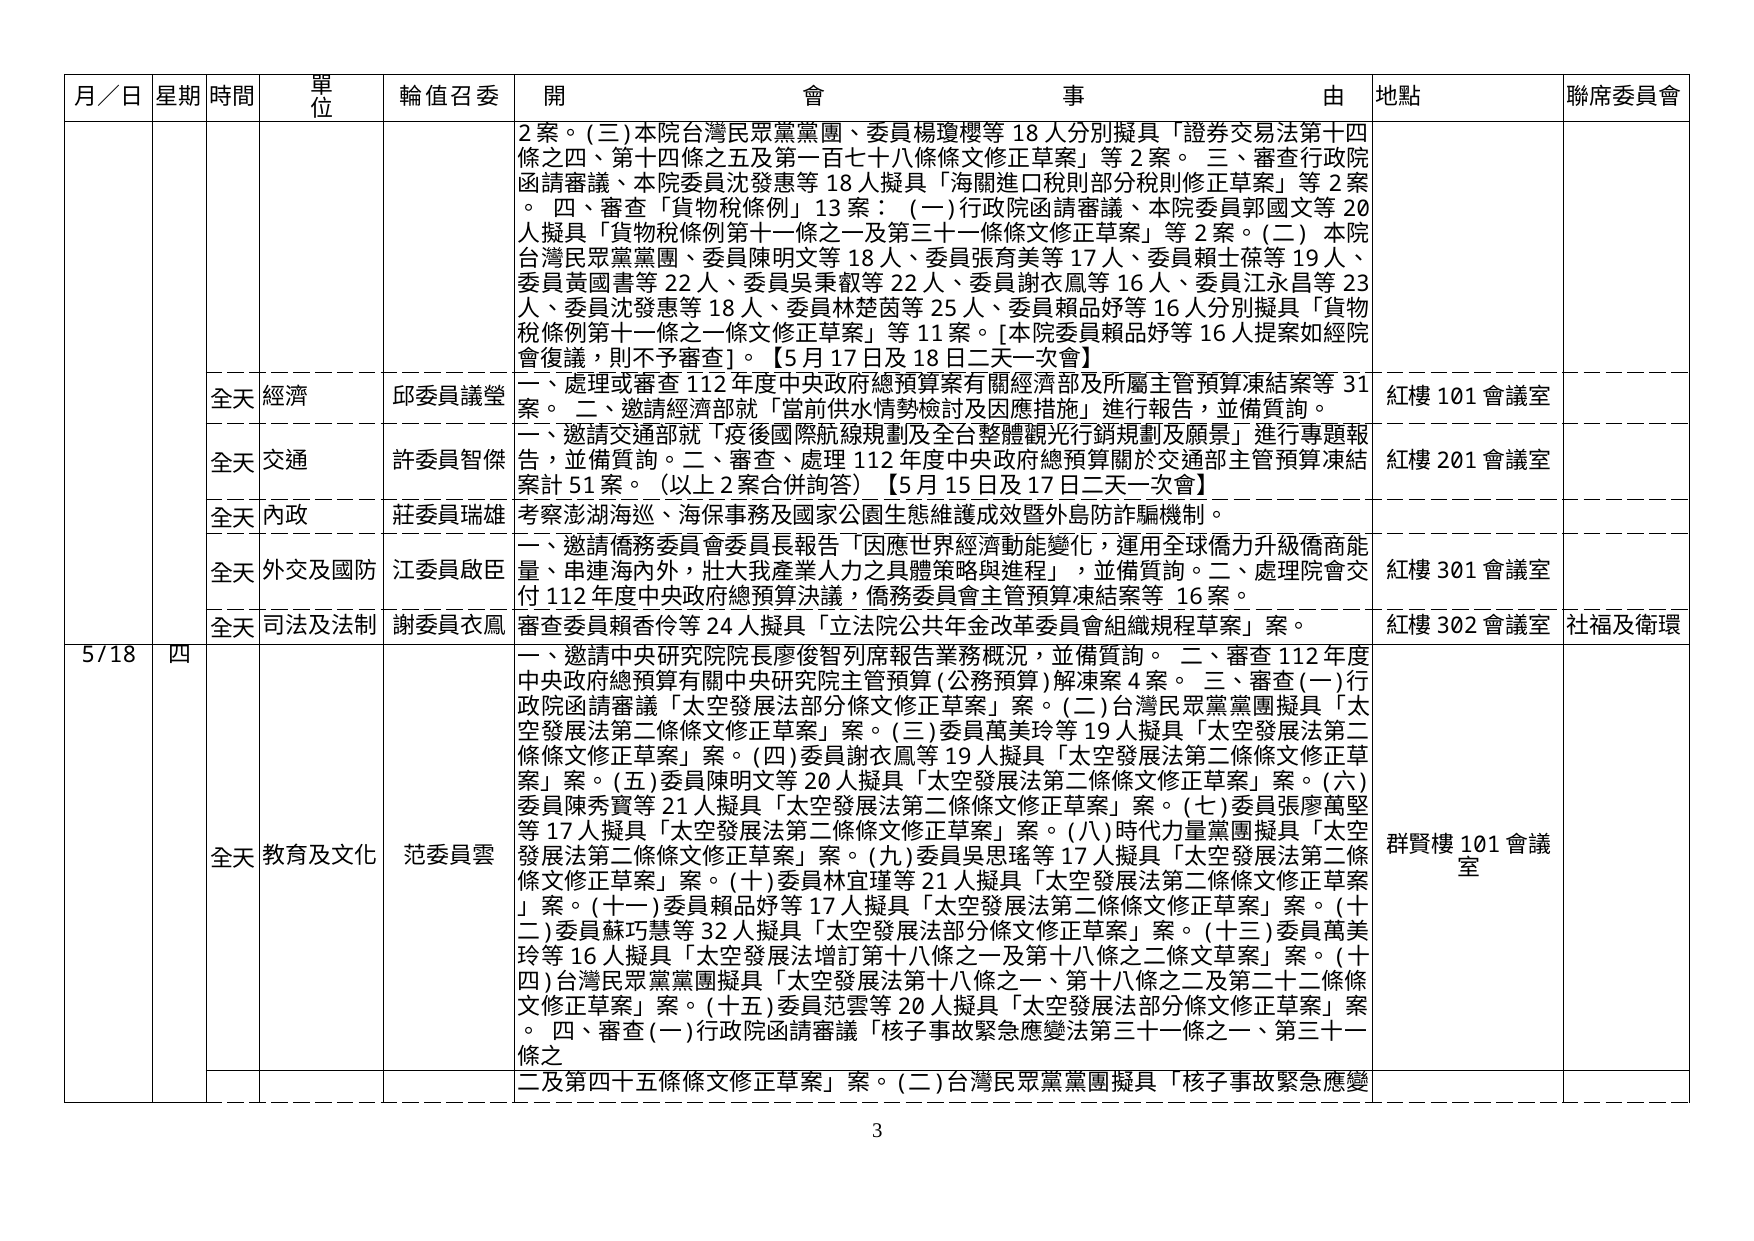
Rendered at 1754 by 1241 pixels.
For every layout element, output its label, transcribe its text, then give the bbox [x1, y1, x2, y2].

table_cell [1564, 423, 1689, 499]
table_header 月／日 [65, 75, 152, 121]
table_cell 內政 [260, 499, 383, 533]
table_cell 社福及衛環 [1564, 609, 1689, 643]
table_header 地點 [1373, 75, 1563, 121]
table_cell [1564, 372, 1689, 423]
table_cell 邱委員議瑩 [384, 372, 514, 423]
table_cell 江委員啟臣 [384, 533, 514, 609]
table_cell 紅樓301會議室 [1373, 533, 1563, 609]
table_cell [260, 1071, 383, 1102]
table_cell 全天 [207, 499, 259, 533]
table_cell 紅樓302會議室 [1373, 609, 1563, 643]
table_cell 教育及文化 [260, 645, 383, 1069]
table_header 輪值召委 [384, 75, 514, 121]
table_cell [65, 122, 152, 643]
table_cell 謝委員衣鳯 [384, 609, 514, 643]
table_cell [1564, 533, 1689, 609]
table_header 星期 [153, 75, 206, 121]
table_cell [153, 122, 206, 643]
table_cell [1373, 1071, 1563, 1102]
table_header 單 位 [260, 75, 383, 121]
table_cell 紅樓101會議室 [1373, 372, 1563, 423]
table_cell [207, 122, 259, 372]
table_header 時間 [207, 75, 259, 121]
table_cell 全天 [207, 423, 259, 499]
table_cell [1564, 645, 1689, 1069]
table_cell [1564, 499, 1689, 533]
table_cell [384, 1071, 514, 1102]
table_cell 許委員智傑 [384, 423, 514, 499]
table_cell 一、邀請僑務委員會委員長報告「因應世界經濟動能變化，運用全球僑力升級僑商能量、串連海內外，壯大我產業人力之具體策略與進程」，並備質詢。二、處理院會交付112年度中央政府總預算決議，僑務委員會主管預算凍結案等 16案。 [515, 533, 1372, 609]
table_cell 四 [153, 645, 206, 1102]
table_cell [1564, 122, 1689, 372]
table_cell 全天 [207, 533, 259, 609]
table_cell 2案。(三)本院台灣民眾黨黨團、委員楊瓊櫻等18人分別擬具「證券交易法第十四條之四、第十四條之五及第一百七十八條條文修正草案」等2案。 三、審查行政院函請審議、本院委員沈發惠等18人擬具「海關進口稅則部分稅則修正草案」等2案。 四、審查「貨物稅條例」13案： (一)行政院函請審議、本院委員郭國文等20人擬具「貨物稅條例第十一條之一及第三十一條條文修正草案」等2案。(二) 本院台灣民眾黨黨團、委員陳明文等18人、委員張育美等17人、委員賴士葆等19人、委員黃國書等22人、委員吳秉叡等22人、委員謝衣鳯等16人、委員江永昌等23人、委員沈發惠等18人、委員林楚茵等25人、委員賴品妤等16人分別擬具「貨物稅條例第十一條之一條文修正草案」等11案。[本院委員賴品妤等16人提案如經院會復議，則不予審查]。【5月17日及18日二天一次會】 [515, 122, 1372, 372]
table_cell 群賢樓101會議室 [1373, 645, 1563, 1069]
table_cell 莊委員瑞雄 [384, 499, 514, 533]
table_cell 范委員雲 [384, 645, 514, 1069]
table_cell 一、邀請交通部就「疫後國際航線規劃及全台整體觀光行銷規劃及願景」進行專題報告，並備質詢。二、審查、處理112年度中央政府總預算關於交通部主管預算凍結案計51案。（以上2案合併詢答）【5月15日及17日二天一次會】 [515, 423, 1372, 499]
table_cell [207, 1071, 259, 1102]
table_cell 司法及法制 [260, 609, 383, 643]
table_cell 全天 [207, 372, 259, 423]
table_header 聯席委員會 [1564, 75, 1689, 121]
table_header 開會事由 [515, 75, 1372, 121]
table_cell [1373, 499, 1563, 533]
table_cell 經濟 [260, 372, 383, 423]
table_cell 交通 [260, 423, 383, 499]
table_cell 考察澎湖海巡、海保事務及國家公園生態維護成效暨外島防詐騙機制。 [515, 499, 1372, 533]
table_cell 外交及國防 [260, 533, 383, 609]
table_cell [384, 122, 514, 372]
table_cell 全天 [207, 609, 259, 643]
table_cell 審查委員賴香伶等24人擬具「立法院公共年金改革委員會組織規程草案」案。 [515, 609, 1372, 643]
table_cell [1373, 122, 1563, 372]
table_cell 二及第四十五條條文修正草案」案。(二)台灣民眾黨黨團擬具「核子事故緊急應變 [515, 1071, 1372, 1102]
table_cell 紅樓201會議室 [1373, 423, 1563, 499]
table_cell 一、邀請中央研究院院長廖俊智列席報告業務概況，並備質詢。 二、審查112年度中央政府總預算有關中央研究院主管預算(公務預算)解凍案4案。 三、審查(一)行政院函請審議「太空發展法部分條文修正草案」案。(二)台灣民眾黨黨團擬具「太空發展法第二條條文修正草案」案。(三)委員萬美玲等19人擬具「太空發展法第二條條文修正草案」案。(四)委員謝衣鳯等19人擬具「太空發展法第二條條文修正草案」案。(五)委員陳明文等20人擬具「太空發展法第二條條文修正草案」案。(六)委員陳秀寳等21人擬具「太空發展法第二條條文修正草案」案。(七)委員張廖萬堅等17人擬具「太空發展法第二條條文修正草案」案。(八)時代力量黨團擬具「太空發展法第二條條文修正草案」案。(九)委員吳思瑤等17人擬具「太空發展法第二條條文修正草案」案。(十)委員林宜瑾等21人擬具「太空發展法第二條條文修正草案」案。(十一)委員賴品妤等17人擬具「太空發展法第二條條文修正草案」案。(十二)委員蘇巧慧等32人擬具「太空發展法部分條文修正草案」案。(十三)委員萬美玲等16人擬具「太空發展法增訂第十八條之一及第十八條之二條文草案」案。(十四)台灣民眾黨黨團擬具「太空發展法第十八條之一、第十八條之二及第二十二條條文修正草案」案。(十五)委員范雲等20人擬具「太空發展法部分條文修正草案」案。 四、審查(一)行政院函請審議「核子事故緊急應變法第三十一條之一、第三十一條之 [515, 645, 1372, 1069]
table_cell [1564, 1071, 1689, 1102]
table_cell 全天 [207, 645, 259, 1069]
table_cell 5/18 [65, 645, 152, 1102]
table_cell [260, 122, 383, 372]
table_cell 一、處理或審查112年度中央政府總預算案有關經濟部及所屬主管預算凍結案等31案。 二、邀請經濟部就「當前供水情勢檢討及因應措施」進行報告，並備質詢。 [515, 372, 1372, 423]
